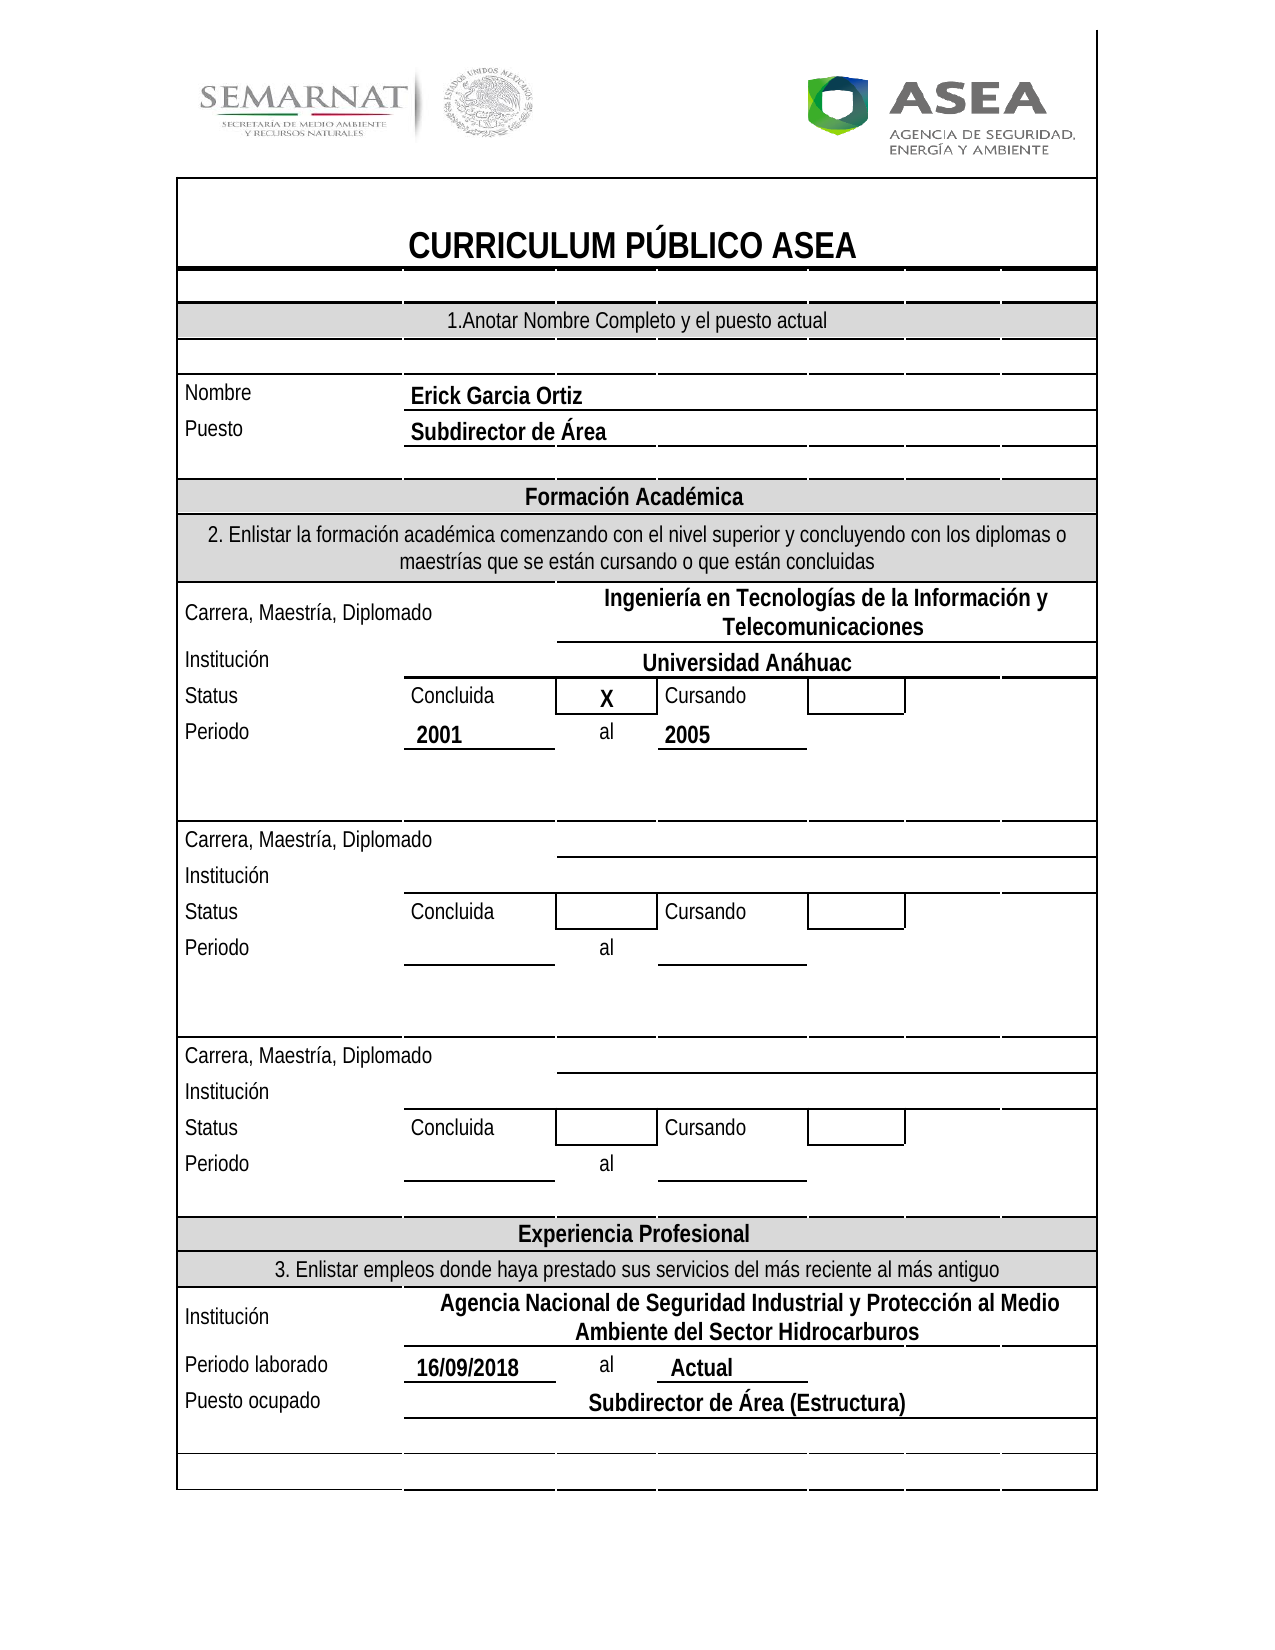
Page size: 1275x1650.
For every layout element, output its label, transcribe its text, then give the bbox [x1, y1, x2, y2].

table_cell al [556, 715, 657, 748]
table_cell [906, 340, 1000, 373]
table_cell Carrera, Maestría, Diplomado [178, 1038, 555, 1072]
table_cell [178, 1454, 402, 1489]
table_cell [1002, 750, 1096, 784]
table_cell [1002, 715, 1096, 748]
table_cell [404, 1454, 555, 1489]
table_cell [404, 786, 555, 820]
table_cell [557, 894, 656, 928]
table_cell [809, 340, 904, 373]
table_cell [557, 750, 656, 784]
table_cell Subdirector de Área [404, 411, 1096, 445]
table_cell [906, 786, 1000, 820]
table_cell [808, 1146, 904, 1179]
table_cell [178, 1002, 402, 1036]
table_cell [178, 786, 402, 820]
table_cell Cursando [658, 1110, 807, 1144]
table_cell [1002, 786, 1096, 820]
table_cell Periodo [178, 928, 402, 964]
table_cell [809, 447, 904, 478]
table_cell Institución [178, 856, 402, 892]
table_cell [178, 445, 402, 478]
table_cell [557, 1110, 656, 1144]
table_cell [404, 928, 556, 964]
table_header CURRICULUM PÚBLICO ASEA [178, 179, 1096, 266]
table_cell Experiencia Profesional [178, 1218, 1096, 1250]
table_cell 2001 [404, 713, 556, 748]
table_cell [404, 340, 555, 373]
table_cell [404, 1419, 1096, 1453]
table_cell [178, 748, 402, 784]
table_cell [1002, 679, 1096, 712]
table_cell Status [178, 1108, 402, 1144]
table_cell [657, 1144, 808, 1179]
table_cell [658, 786, 807, 820]
table_cell [404, 966, 555, 1000]
table_cell [1002, 894, 1096, 928]
table_cell [906, 271, 1000, 301]
table_cell [906, 1182, 1000, 1216]
table_cell [906, 894, 1000, 928]
table_cell Institución [178, 1288, 402, 1345]
table_cell [1002, 1454, 1096, 1489]
table_cell [809, 679, 904, 712]
table_cell Puesto ocupado [178, 1381, 402, 1417]
table_cell [906, 1146, 1000, 1179]
table_cell [557, 822, 1096, 856]
table_cell [557, 1002, 656, 1036]
table_cell 3. Enlistar empleos donde haya prestado sus servicios del más reciente al más antiguo [178, 1252, 1096, 1286]
table_cell [809, 894, 904, 928]
table_cell Agencia Nacional de Seguridad Industrial y Protección al Medio Ambiente del Sector Hidrocarburos [404, 1288, 1096, 1345]
table_cell [906, 750, 1000, 784]
table_cell [178, 1417, 402, 1453]
table_cell Subdirector de Área (Estructura) [404, 1381, 1096, 1417]
table_cell [1002, 1110, 1096, 1144]
table_cell [557, 1182, 656, 1216]
table_cell [809, 966, 904, 1000]
table_cell [809, 1454, 904, 1489]
table_cell Ingeniería en Tecnologías de la Información y Telecomunicaciones [557, 583, 1096, 641]
table_cell [809, 1002, 904, 1036]
table_cell [657, 928, 808, 964]
table_cell [1002, 1002, 1096, 1036]
table_cell [404, 1144, 556, 1179]
table_cell 2005 [657, 713, 808, 748]
table_cell [404, 447, 555, 478]
table_cell [906, 679, 1000, 712]
table_cell Formación Académica [178, 480, 1096, 512]
table_cell X [557, 679, 656, 712]
table_cell [906, 447, 1000, 478]
table_cell [557, 786, 656, 820]
table_cell [1002, 447, 1096, 478]
table_cell [906, 1002, 1000, 1036]
table_cell Status [178, 892, 402, 928]
table_cell Puesto [178, 409, 402, 445]
table_cell Carrera, Maestría, Diplomado [178, 583, 555, 641]
table_cell [906, 930, 1000, 964]
table_cell Carrera, Maestría, Diplomado [178, 822, 555, 856]
table_cell [1002, 340, 1096, 373]
table_cell [404, 1002, 555, 1036]
table_cell 2. Enlistar la formación académica comenzando con el nivel superior y concluyendo con los diplomas o maestrías que se están cursando o que están concluidas [178, 515, 1096, 581]
table_cell [404, 1072, 1096, 1108]
table_cell Cursando [658, 679, 807, 712]
table_cell [808, 1347, 904, 1381]
table_cell [178, 271, 402, 301]
table_cell Periodo laborado [178, 1345, 402, 1381]
table_cell Nombre [178, 375, 402, 409]
table_cell [404, 856, 1096, 892]
table_cell 16/09/2018 [404, 1347, 556, 1381]
table_cell [1002, 966, 1096, 1000]
table_cell [658, 1454, 807, 1489]
table_cell [906, 715, 1000, 748]
table_cell [809, 786, 904, 820]
table_cell Periodo [178, 1144, 402, 1179]
table_cell 1.Anotar Nombre Completo y el puesto actual [178, 304, 1096, 337]
table_cell [809, 1182, 904, 1216]
table_cell Universidad Anáhuac [404, 641, 1096, 676]
table_cell Status [178, 676, 402, 712]
table_cell [906, 1454, 1000, 1489]
table_cell Institución [178, 1072, 402, 1108]
table_cell Periodo [178, 713, 402, 748]
table_cell [557, 271, 656, 301]
table_cell al [556, 930, 657, 964]
table_cell [658, 1002, 807, 1036]
table_cell Cursando [658, 894, 807, 928]
table_cell [658, 1182, 807, 1216]
table_cell [658, 966, 807, 1000]
table_cell [658, 271, 807, 301]
table_cell [658, 447, 807, 478]
table_cell [557, 340, 656, 373]
table_cell [906, 1110, 1000, 1144]
table_cell [178, 1180, 402, 1216]
table_cell [906, 966, 1000, 1000]
table_cell [1002, 1146, 1096, 1179]
table_cell [178, 964, 402, 1000]
table_cell Concluida [404, 894, 555, 928]
table_cell Institución [178, 641, 402, 676]
table_cell al [556, 1347, 657, 1381]
table_cell [404, 271, 555, 301]
table_cell [1002, 1347, 1096, 1381]
table_cell [557, 1454, 656, 1489]
table_cell [809, 1110, 904, 1144]
table_cell [808, 930, 904, 964]
table_cell [404, 1182, 555, 1216]
table_cell [178, 340, 402, 373]
table_cell [1002, 1182, 1096, 1216]
table_cell [809, 271, 904, 301]
table_cell [1002, 930, 1096, 964]
table_header [177, 30, 1096, 177]
table_cell al [556, 1146, 657, 1179]
table_cell Concluida [404, 679, 555, 712]
table_cell [557, 966, 656, 1000]
table_cell [557, 1038, 1096, 1072]
table_cell Concluida [404, 1110, 555, 1144]
table_cell [1002, 271, 1096, 301]
table_cell [658, 340, 807, 373]
table_cell [557, 447, 656, 478]
table_cell Actual [657, 1347, 808, 1381]
table_cell [404, 750, 555, 784]
table_cell [658, 750, 807, 784]
table_cell [809, 750, 904, 784]
table_cell [906, 1347, 1000, 1381]
table_cell [808, 715, 904, 748]
table_cell Erick Garcia Ortiz [404, 375, 1096, 409]
